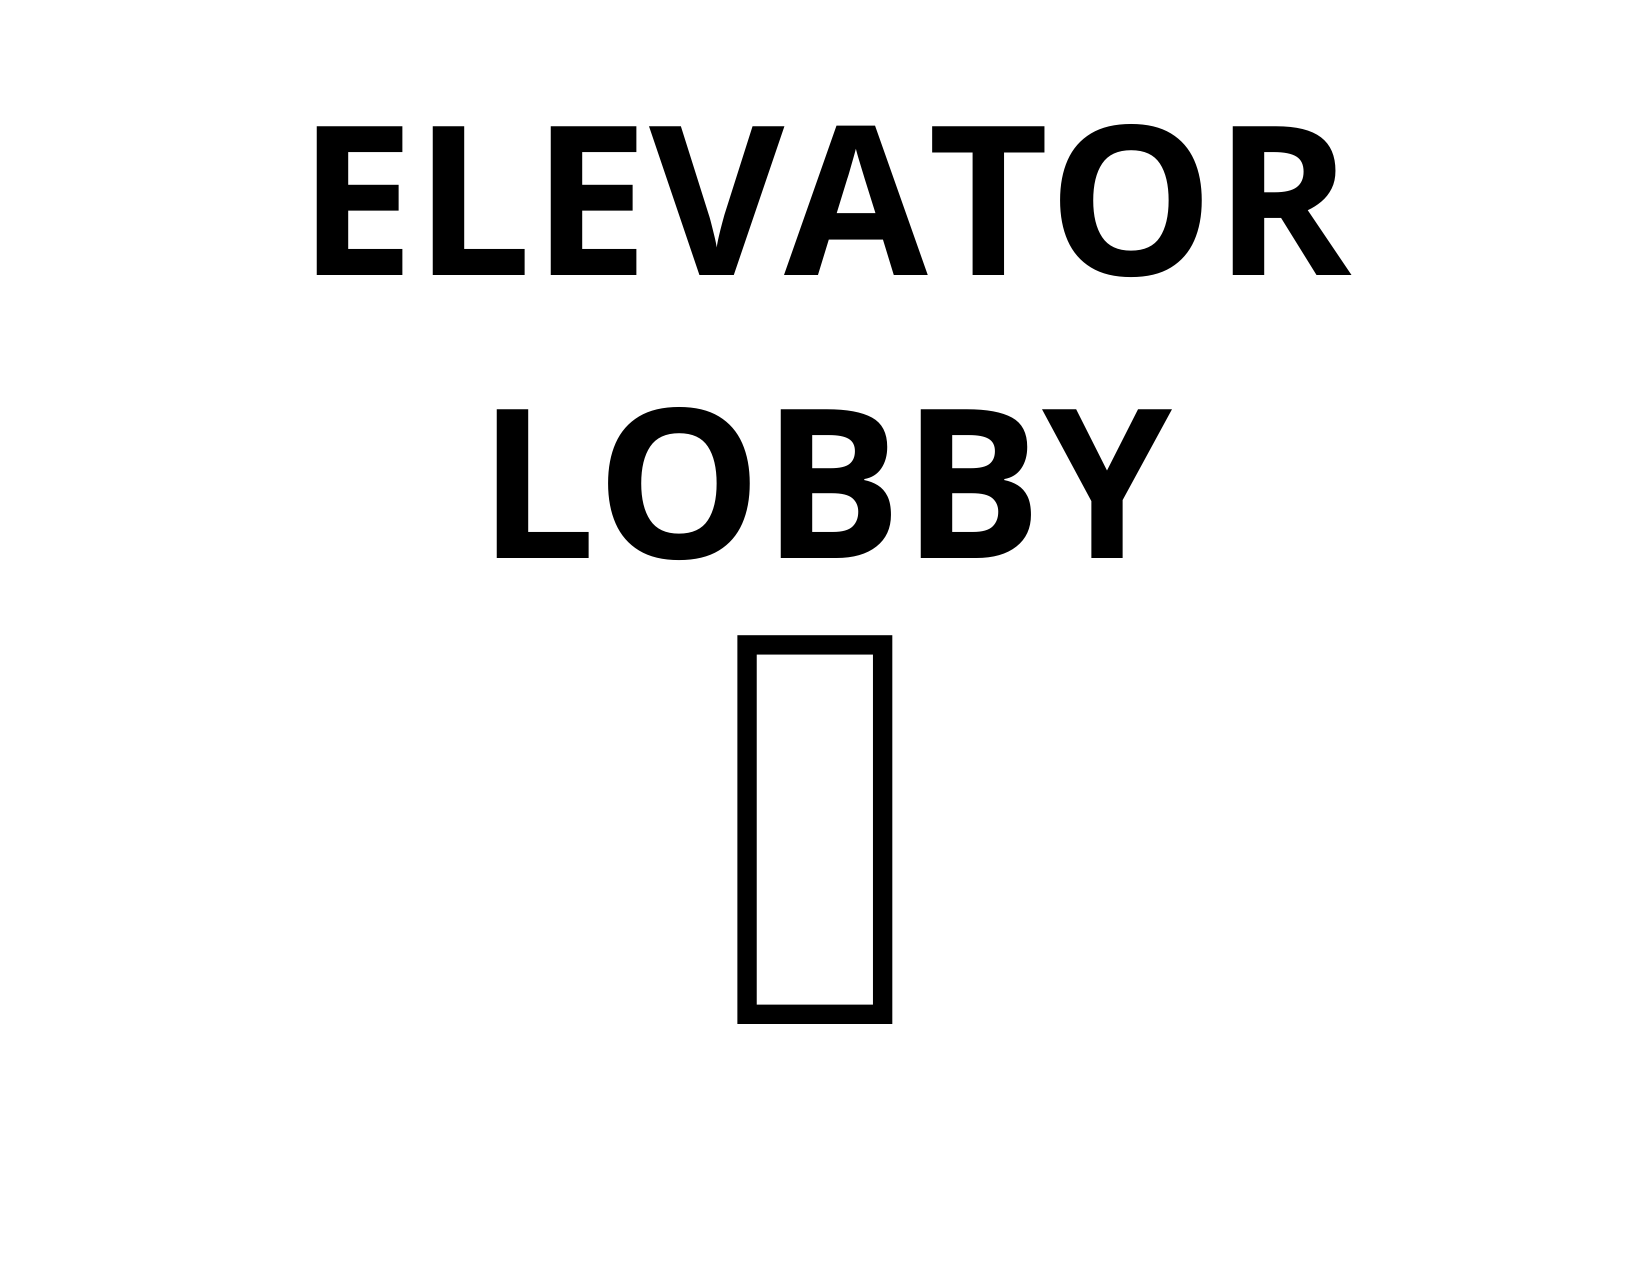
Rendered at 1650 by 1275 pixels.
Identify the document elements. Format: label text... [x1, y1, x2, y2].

text ELEVATOR LOBBY  [90, 52, 1560, 1150]
